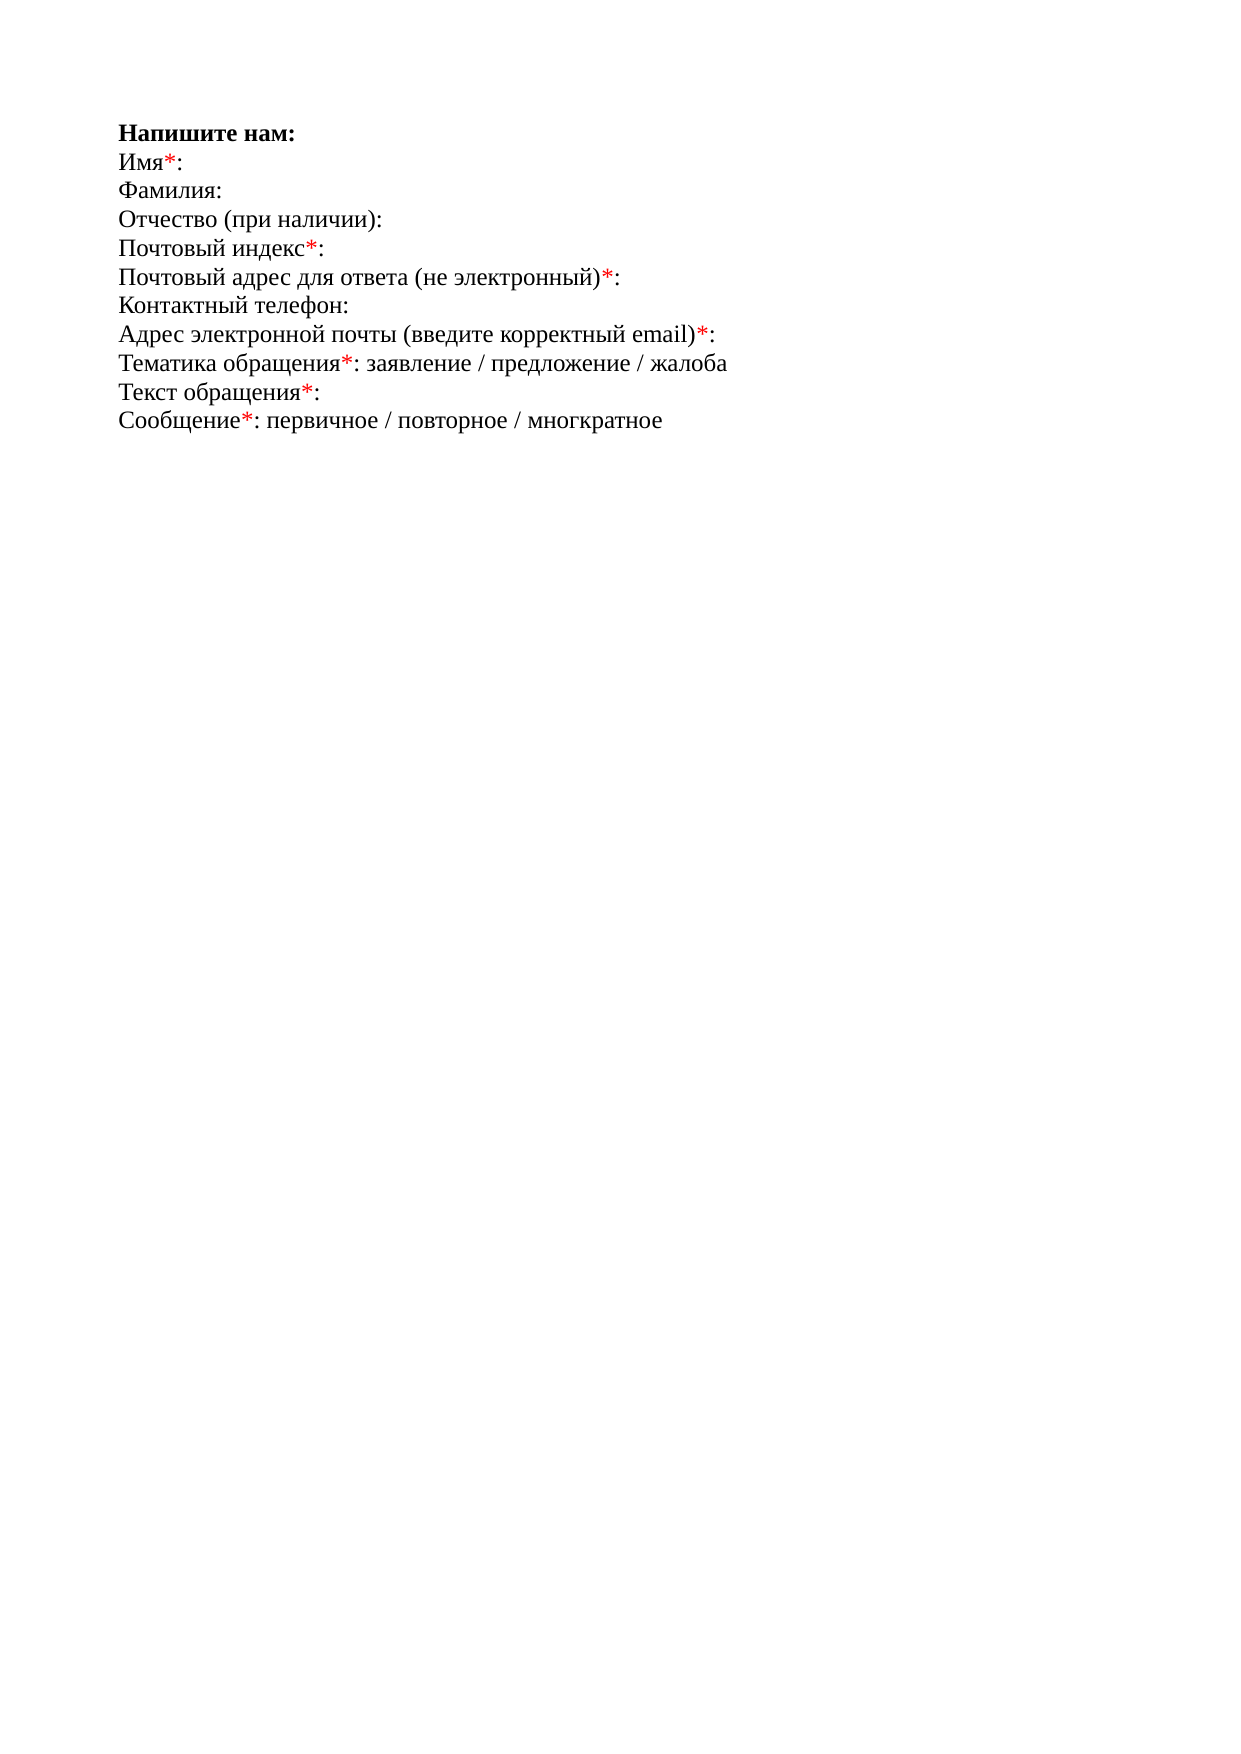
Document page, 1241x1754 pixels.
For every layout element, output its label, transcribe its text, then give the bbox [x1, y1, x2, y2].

text Адрес электронной почты (введите корректный email)*: [118, 319, 1122, 348]
text Текст обращения*: [118, 377, 1122, 406]
text Сообщение*: первичное / повторное / многкратное [118, 406, 1122, 434]
text Фамилия: [118, 176, 1122, 204]
text Отчество (при наличии): [118, 204, 1122, 233]
text Почтовый адрес для ответа (не электронный)*: [118, 262, 1122, 291]
text Напишите нам: [118, 118, 1122, 147]
text Тематика обращения*: заявление / предложение / жалоба [118, 348, 1122, 377]
text Контактный телефон: [118, 291, 1122, 319]
text Имя*: [118, 147, 1122, 176]
text Почтовый индекс*: [118, 233, 1122, 262]
